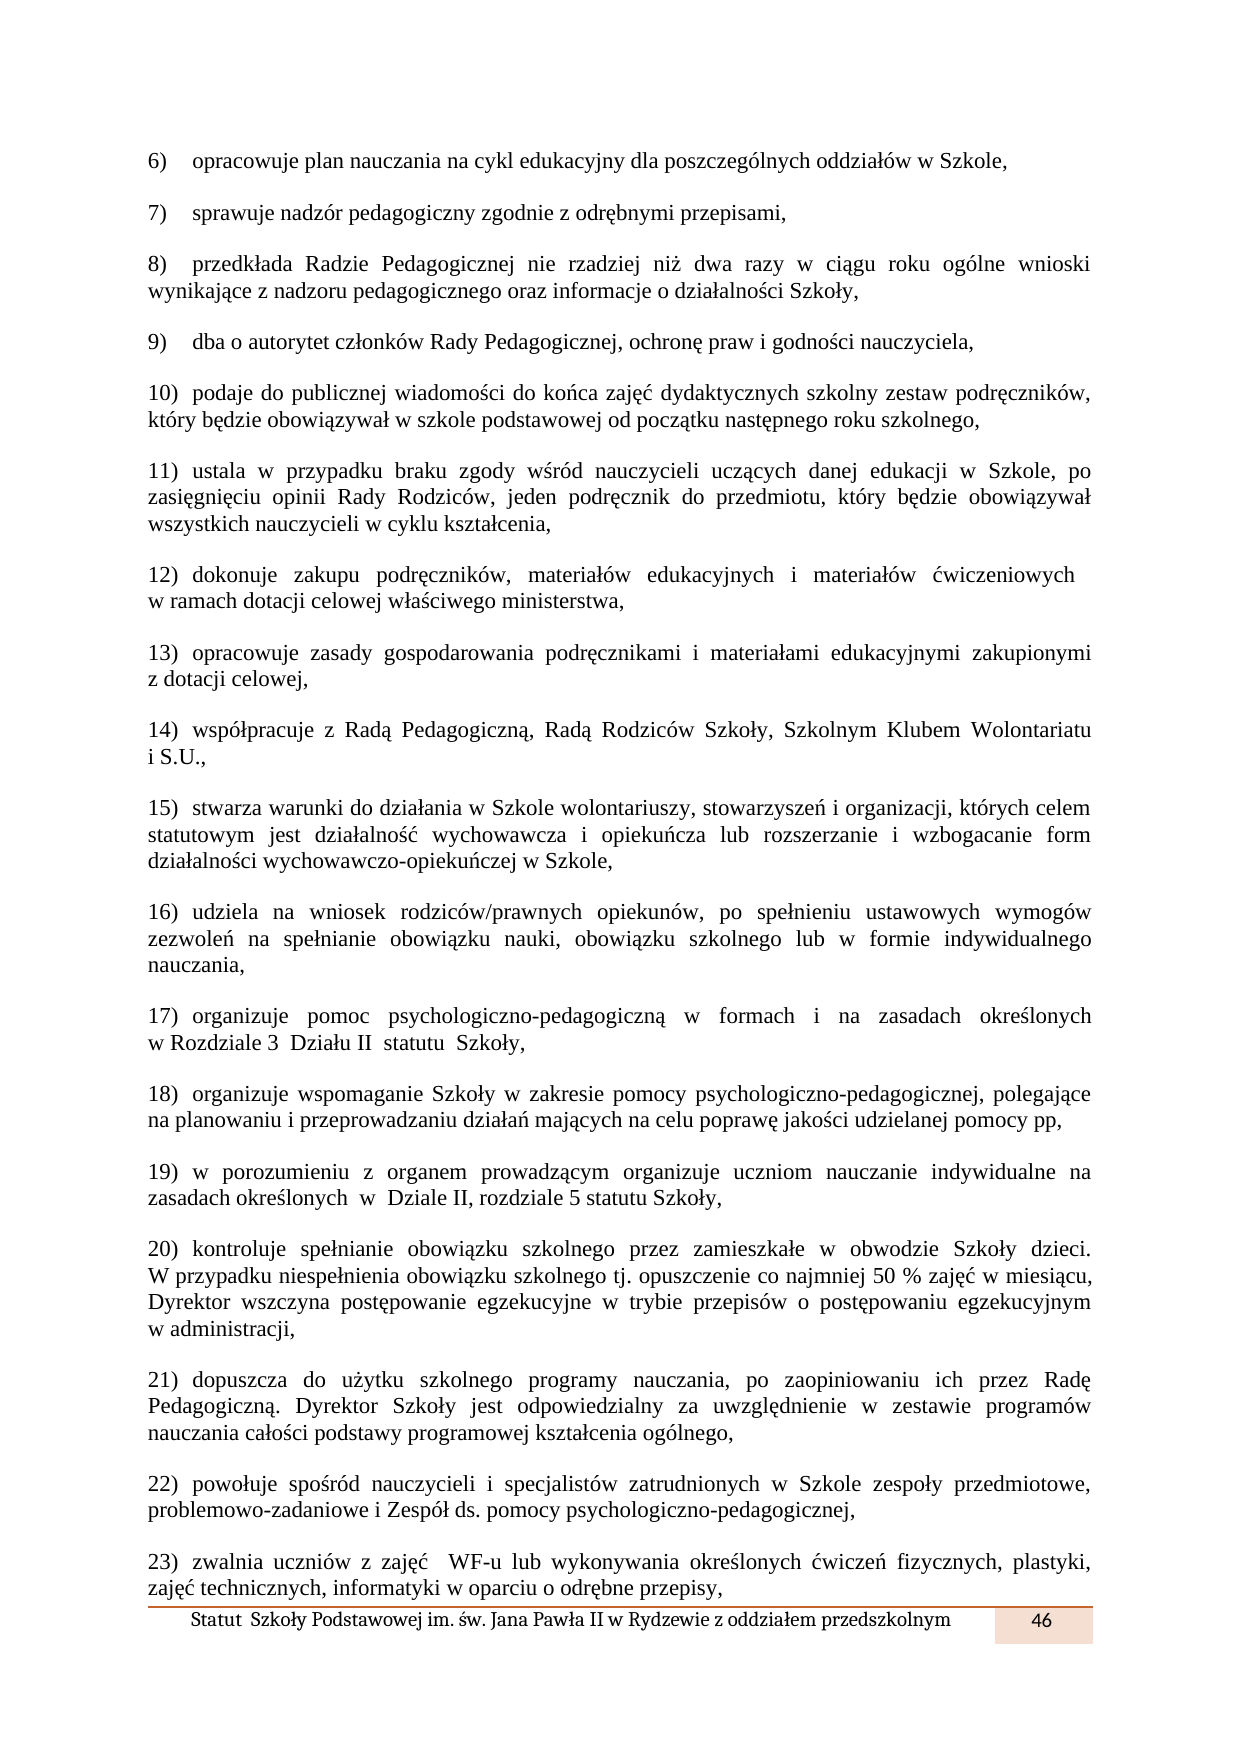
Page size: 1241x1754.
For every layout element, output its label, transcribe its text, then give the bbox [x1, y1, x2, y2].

list udziela na wniosek rodziców/prawnych opiekunów, po spełnieniu ustawowych wymogów zezwoleń na spełnianie obowiązku nauki, obowiązku szkolnego lub w formie indywidualnego nauczania, [148, 898, 1093, 977]
list dokonuje zakupu podręczników, materiałów edukacyjnych i materiałów ćwiczeniowych w ramach dotacji celowej właściwego ministerstwa, [148, 561, 1093, 614]
list sprawuje nadzór pedagogiczny zgodnie z odrębnymi przepisami, [148, 199, 1093, 225]
list ustala w przypadku braku zgody wśród nauczycieli uczących danej edukacji w Szkole, po zasięgnięciu opinii Rady Rodziców, jeden podręcznik do przedmiotu, który będzie obowiązywał wszystkich nauczycieli w cyklu kształcenia, [148, 457, 1093, 536]
list powołuje spośród nauczycieli i specjalistów zatrudnionych w Szkole zespoły przedmiotowe, problemowo-zadaniowe i Zespół ds. pomocy psychologiczno-pedagogicznej, [148, 1470, 1093, 1523]
list współpracuje z Radą Pedagogiczną, Radą Rodziców Szkoły, Szkolnym Klubem Wolontariatu i S.U., [148, 717, 1093, 769]
list podaje do publicznej wiadomości do końca zajęć dydaktycznych szkolny zestaw podręczników, który będzie obowiązywał w szkole podstawowej od początku następnego roku szkolnego, [148, 379, 1093, 432]
list opracowuje zasady gospodarowania podręcznikami i materiałami edukacyjnymi zakupionymi z dotacji celowej, [148, 639, 1093, 692]
list w porozumieniu z organem prowadzącym organizuje uczniom nauczanie indywidualne na zasadach określonych w Dziale II, rozdziale 5 statutu Szkoły, [148, 1158, 1093, 1211]
list kontroluje spełnianie obowiązku szkolnego przez zamieszkałe w obwodzie Szkoły dzieci. W przypadku niespełnienia obowiązku szkolnego tj. opuszczenie co najmniej 50 % zajęć w miesiącu, Dyrektor wszczyna postępowanie egzekucyjne w trybie przepisów o postępowaniu egzekucyjnym w administracji, [148, 1236, 1093, 1341]
list dopuszcza do użytku szkolnego programy nauczania, po zaopiniowaniu ich przez Radę Pedagogiczną. Dyrektor Szkoły jest odpowiedzialny za uwzględnienie w zestawie programów nauczania całości podstawy programowej kształcenia ogólnego, [148, 1366, 1093, 1445]
list organizuje wspomaganie Szkoły w zakresie pomocy psychologiczno-pedagogicznej, polegające na planowaniu i przeprowadzaniu działań mających na celu poprawę jakości udzielanej pomocy pp, [148, 1080, 1093, 1133]
list dba o autorytet członków Rady Pedagogicznej, ochronę praw i godności nauczyciela, [148, 328, 1093, 354]
list organizuje pomoc psychologiczno-pedagogiczną w formach i na zasadach określonych w Rozdziale 3 Działu II statutu Szkoły, [148, 1002, 1093, 1055]
list opracowuje plan nauczania na cykl edukacyjny dla poszczególnych oddziałów w Szkole, [148, 148, 1093, 174]
list przedkłada Radzie Pedagogicznej nie rzadziej niż dwa razy w ciągu roku ogólne wnioski wynikające z nadzoru pedagogicznego oraz informacje o działalności Szkoły, [148, 250, 1093, 303]
list zwalnia uczniów z zajęć WF-u lub wykonywania określonych ćwiczeń fizycznych, plastyki, zajęć technicznych, informatyki w oparciu o odrębne przepisy, [148, 1548, 1093, 1600]
list stwarza warunki do działania w Szkole wolontariuszy, stowarzyszeń i organizacji, których celem statutowym jest działalność wychowawcza i opiekuńcza lub rozszerzanie i wzbogacanie form działalności wychowawczo-opiekuńczej w Szkole, [148, 794, 1093, 873]
